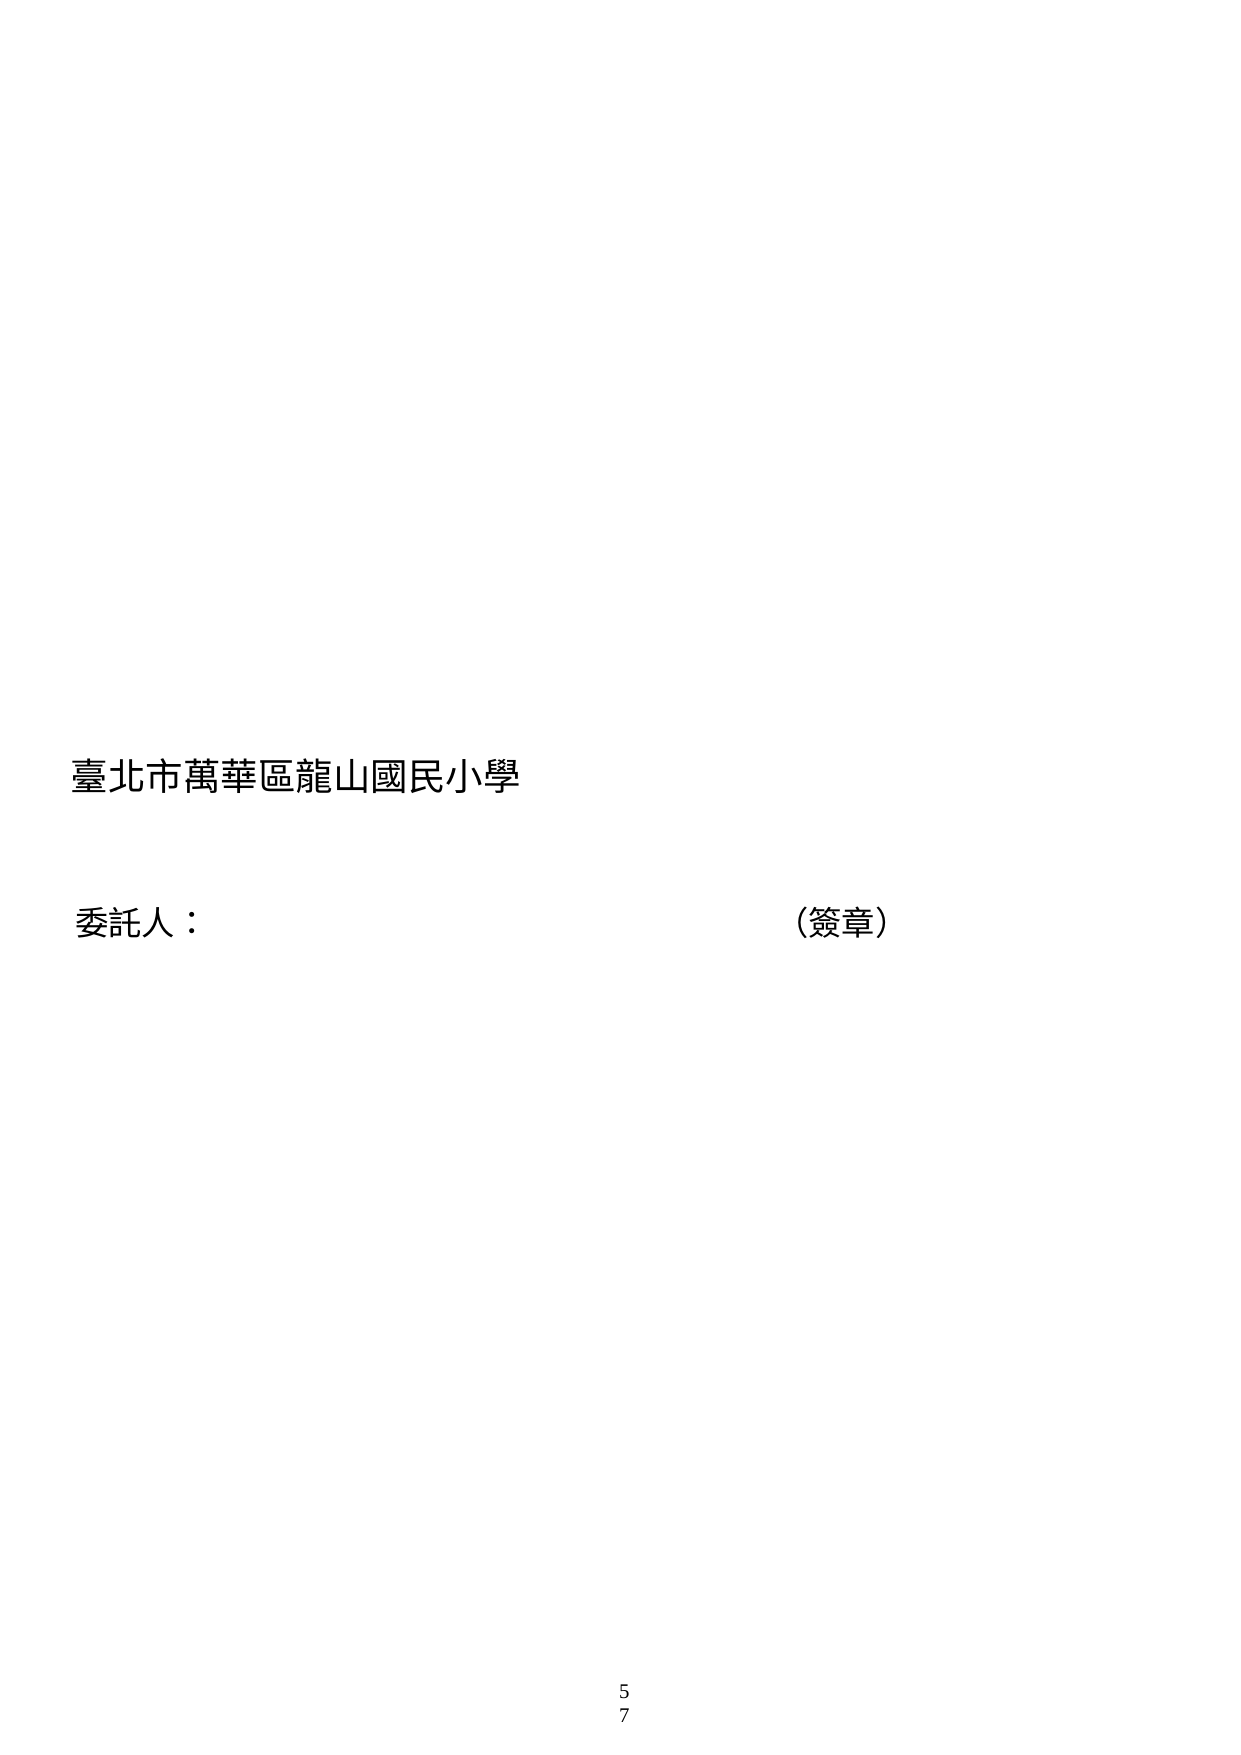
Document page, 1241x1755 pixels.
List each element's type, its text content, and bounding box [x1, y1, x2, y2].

text 委託人： （簽章） [75, 897, 1165, 945]
text 臺北市萬華區龍山國民小學 [71, 747, 1175, 801]
